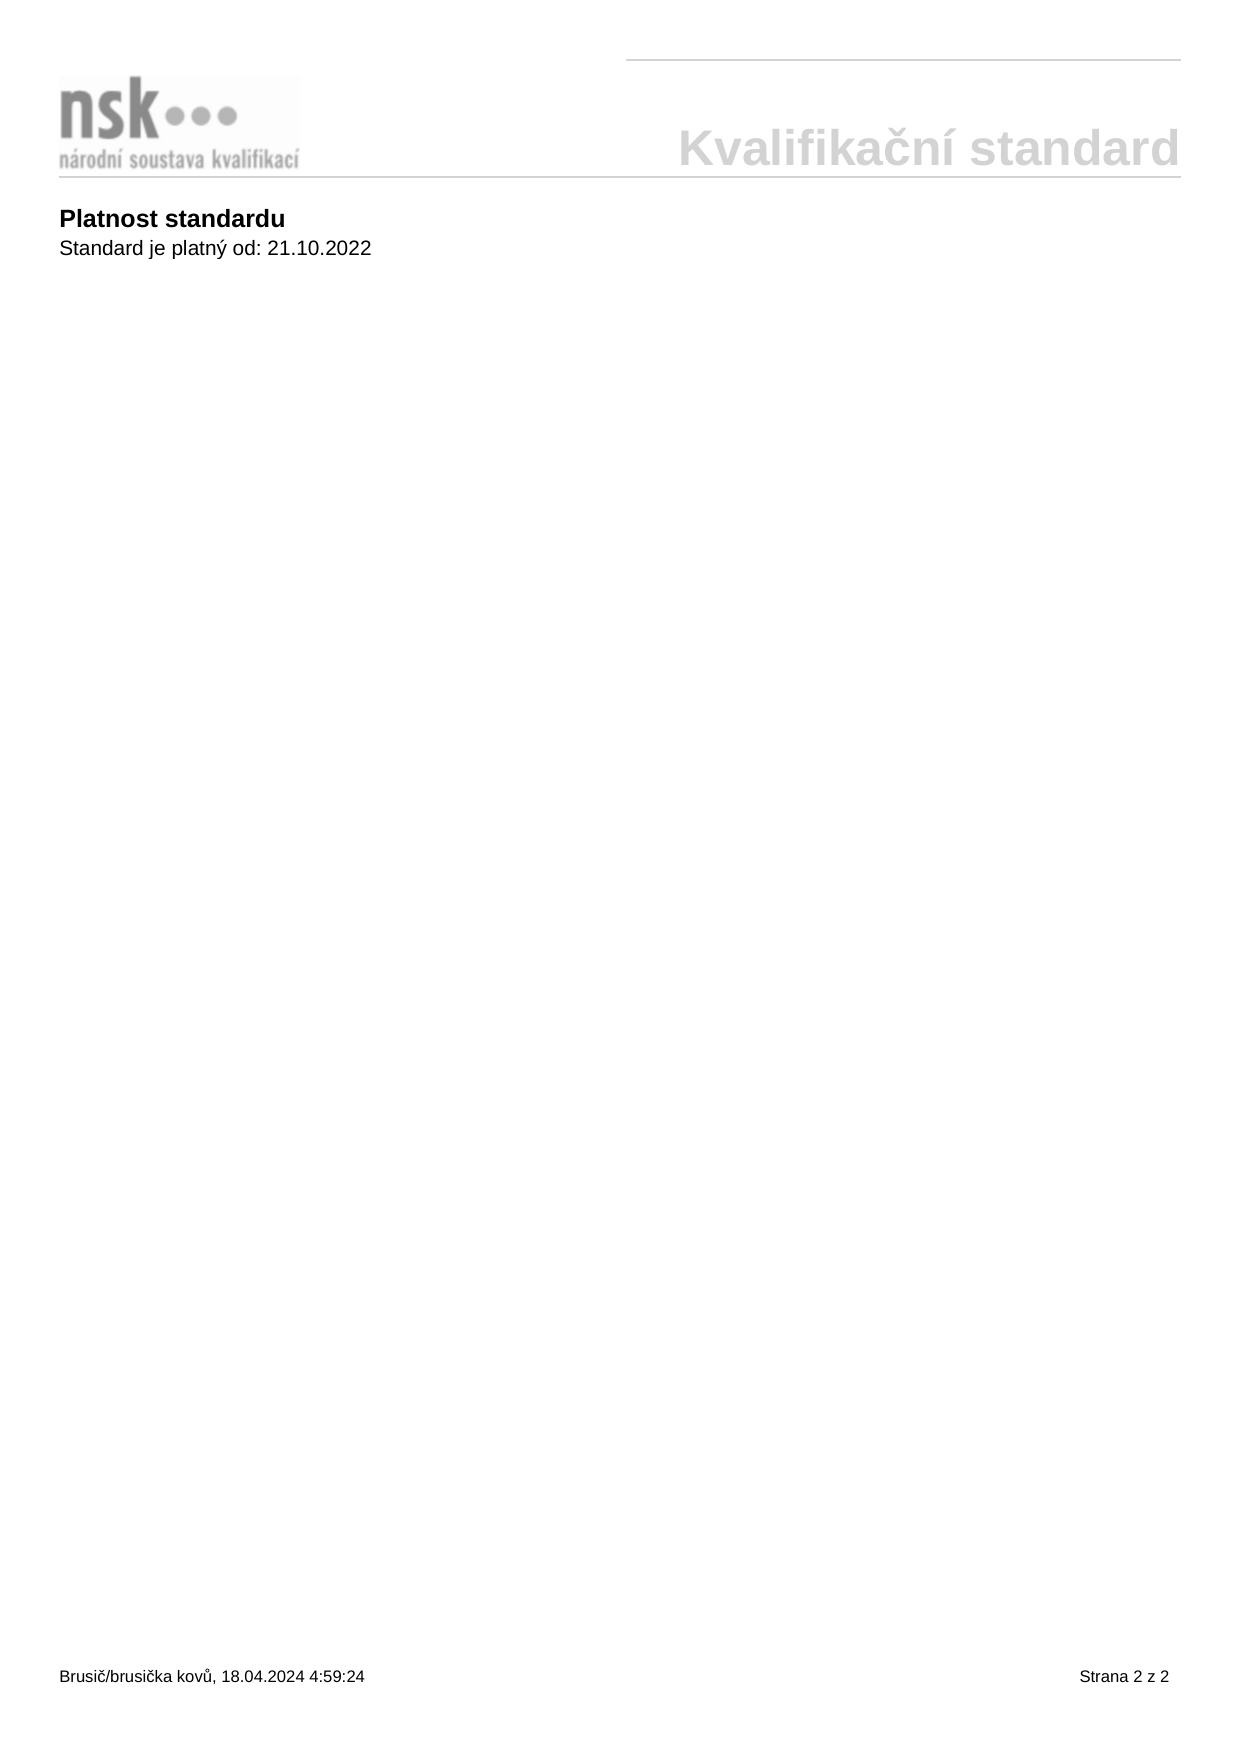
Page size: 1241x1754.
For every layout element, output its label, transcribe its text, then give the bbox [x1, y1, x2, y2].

table_cell [626, 194, 862, 200]
table_cell [1169, 194, 1181, 200]
table_cell [59, 559, 483, 859]
table_cell [1169, 1658, 1181, 1694]
table_cell [1093, 559, 1169, 859]
table_cell [484, 259, 620, 559]
table_cell Kvalifikační standard [626, 61, 1181, 176]
table_cell [59, 1409, 483, 1658]
table_cell [59, 259, 483, 559]
table_cell [484, 859, 620, 1159]
table_cell [626, 859, 862, 1159]
table_cell [1093, 1159, 1169, 1409]
table_cell [59, 859, 483, 1159]
table_cell [1169, 559, 1181, 859]
table_cell [59, 194, 483, 200]
table_cell [620, 1159, 626, 1409]
table_cell [862, 1409, 1093, 1658]
table_cell [620, 559, 626, 859]
table_cell [1093, 1409, 1169, 1658]
table_cell [484, 171, 620, 176]
table_cell Brusič/brusička kovů, 18.04.2024 4:59:24 [59, 1658, 862, 1694]
table_cell [59, 178, 1181, 194]
table_cell Standard je platný od: 21.10.2022 [59, 236, 1181, 259]
table_cell [484, 559, 620, 859]
table_cell [862, 194, 1093, 200]
table_cell [1169, 859, 1181, 1159]
table_cell Platnost standardu [59, 200, 1181, 236]
table_cell [1169, 1159, 1181, 1409]
table_cell [1093, 259, 1169, 559]
table_cell [621, 59, 626, 170]
table_cell Strana 2 z 2 [862, 1658, 1169, 1694]
table_cell [484, 1409, 620, 1658]
table_cell [626, 1409, 862, 1658]
table_cell [59, 1159, 483, 1409]
table_cell [59, 171, 483, 176]
table_cell [862, 259, 1093, 559]
table_cell [862, 859, 1093, 1159]
table_cell [626, 1159, 862, 1409]
table_cell [626, 559, 862, 859]
table_cell [484, 194, 620, 200]
table_cell [1093, 194, 1169, 200]
table_cell [484, 1159, 620, 1409]
table_cell [1093, 859, 1169, 1159]
table_cell [1169, 259, 1181, 559]
table_cell [862, 1159, 1093, 1409]
table_cell [862, 559, 1093, 859]
table_cell [620, 859, 626, 1159]
table_cell [626, 259, 862, 559]
table_cell [620, 1409, 626, 1658]
table_cell [620, 259, 626, 559]
picture [58, 59, 621, 171]
table_cell [1169, 1409, 1181, 1658]
